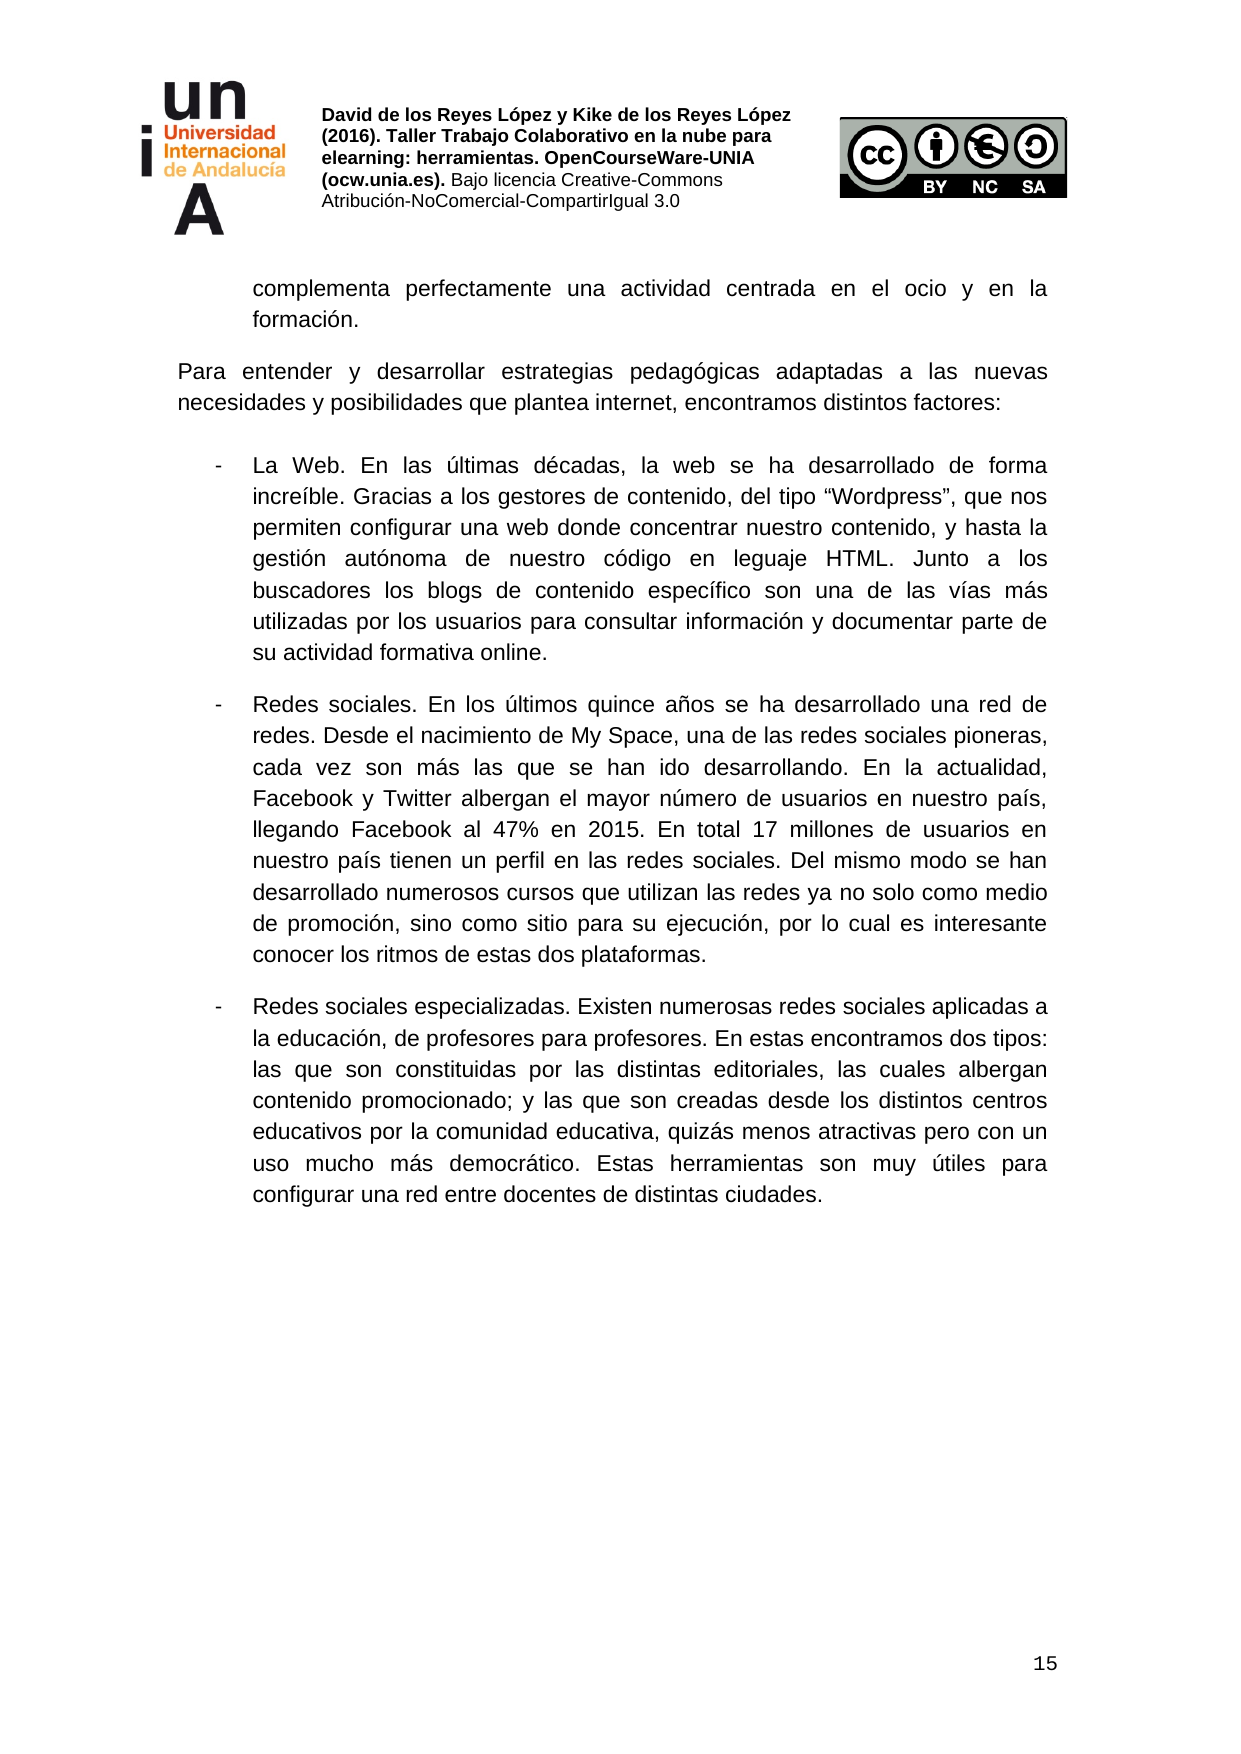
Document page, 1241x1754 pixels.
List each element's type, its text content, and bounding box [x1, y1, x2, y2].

text Para entender y desarrollar estrategias pedagógicas adaptadas a las nuevas necesidades y posibilidades que plantea internet, encontramos distintos factores: [177, 354, 1048, 417]
picture [138, 77, 290, 238]
list La Web. En las últimas décadas, la web se ha desarrollado de forma increíble. Gracias a los gestores de contenido, del tipo “Wordpress”, que nos permiten configurar una web donde concentrar nuestro contenido, y hasta la gestión autónoma de nuestro código en leguaje HTML. Junto a los buscadores los blogs de contenido específico son una de las vías más utilizadas por los usuarios para consultar información y documentar parte de su actividad formativa online. [215, 448, 1048, 667]
list Redes sociales especializadas. Existen numerosas redes sociales aplicadas a la educación, de profesores para profesores. En estas encontramos dos tipos: las que son constituidas por las distintas editoriales, las cuales albergan contenido promocionado; y las que son creadas desde los distintos centros educativos por la comunidad educativa, quizás menos atractivas pero con un uso mucho más democrático. Estas herramientas son muy útiles para configurar una red entre docentes de distintas ciudades. [215, 990, 1048, 1208]
list Redes sociales. En los últimos quince años se ha desarrollado una red de redes. Desde el nacimiento de My Space, una de las redes sociales pioneras, cada vez son más las que se han ido desarrollando. En la actualidad, Facebook y Twitter albergan el mayor número de usuarios en nuestro país, llegando Facebook al 47% en 2015. En total 17 millones de usuarios en nuestro país tienen un perfil en las redes sociales. Del mismo modo se han desarrollado numerosos cursos que utilizan las redes ya no solo como medio de promoción, sino como sitio para su ejecución, por lo cual es interesante conocer los ritmos de estas dos plataformas. [215, 688, 1048, 969]
list complementa perfectamente una actividad centrada en el ocio y en la formación. [215, 271, 1048, 333]
